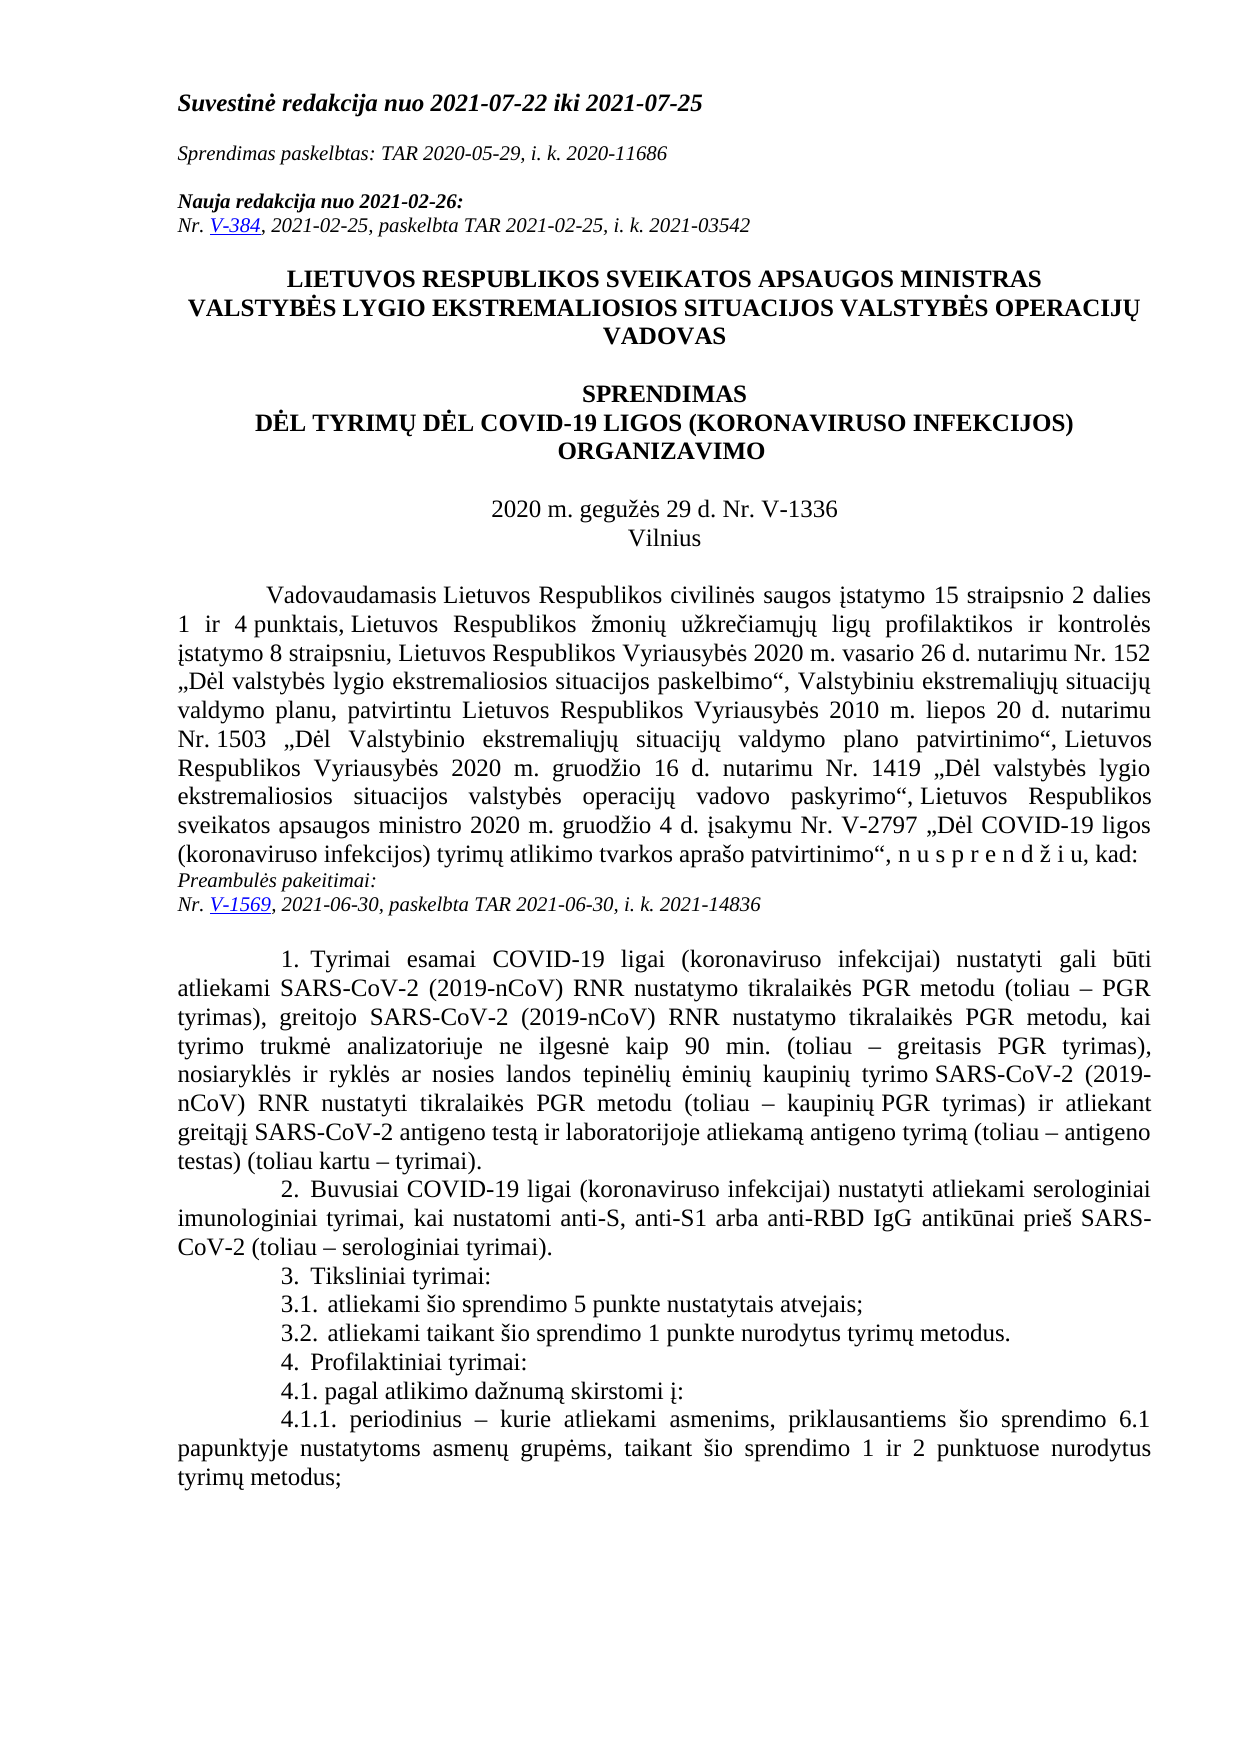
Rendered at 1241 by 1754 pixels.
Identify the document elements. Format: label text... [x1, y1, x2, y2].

text 4.1.1. periodinius – kurie atliekami asmenims, priklausantiems šio sprendimo 6.1 papunktyje nustatytoms asmenų grupėms, taikant šio sprendimo 1 ir 2 punktuose nurodytus tyrimų metodus; [177, 1404, 1152, 1491]
text 3.2. atliekami taikant šio sprendimo 1 punkte nurodytus tyrimų metodus. [177, 1318, 1152, 1347]
text Sprendimas paskelbtas: TAR 2020-05-29, i. k. 2020-11686 [177, 141, 1152, 165]
text 2. Buvusiai COVID-19 ligai (koronaviruso infekcijai) nustatyti atliekami serologiniai imunologiniai tyrimai, kai nustatomi anti-S, anti-S1 arba anti-RBD IgG antikūnai prieš SARS-CoV-2 (toliau – serologiniai tyrimai). [177, 1174, 1152, 1261]
text Preambulės pakeitimai: [177, 868, 1152, 892]
text Nr. V-1569, 2021-06-30, paskelbta TAR 2021-06-30, i. k. 2021-14836 [177, 892, 1152, 916]
text Suvestinė redakcija nuo 2021-07-22 iki 2021-07-25 [177, 88, 1152, 117]
text 2020 m. gegužės 29 d. Nr. V-1336 Vilnius [177, 494, 1152, 551]
text 1. Tyrimai esamai COVID-19 ligai (koronaviruso infekcijai) nustatyti gali būti atliekami SARS-CoV-2 (2019-nCoV) RNR nustatymo tikralaikės PGR metodu (toliau – PGR tyrimas), greitojo SARS-CoV-2 (2019-nCoV) RNR nustatymo tikralaikės PGR metodu, kai tyrimo trukmė analizatoriuje ne ilgesnė kaip 90 min. (toliau – greitasis PGR tyrimas), nosiaryklės ir ryklės ar nosies landos tepinėlių ėminių kaupinių tyrimo SARS-CoV-2 (2019-nCoV) RNR nustatyti tikralaikės PGR metodu (toliau – kaupinių PGR tyrimas) ir atliekant greitąjį SARS-CoV-2 antigeno testą ir laboratorijoje atliekamą antigeno tyrimą (toliau – antigeno testas) (toliau kartu – tyrimai). [177, 944, 1152, 1174]
text Nr. V-384, 2021-02-25, paskelbta TAR 2021-02-25, i. k. 2021-03542 [177, 213, 1152, 237]
text VALSTYBĖS LYGIO EKSTREMALIOSIOS SITUACIJOS VALSTYBĖS OPERACIJŲ VADOVAS [177, 293, 1152, 350]
text 4. Profilaktiniai tyrimai: [177, 1347, 1152, 1376]
text DĖL TYRIMŲ DĖL COVID-19 LIGOS (KORONAVIRUSO INFEKCIJOS) ORGANIZAVIMO [177, 408, 1152, 465]
text 3.1. atliekami šio sprendimo 5 punkte nustatytais atvejais; [177, 1289, 1152, 1318]
text SPRENDIMAS [177, 379, 1152, 408]
text Vadovaudamasis Lietuvos Respublikos civilinės saugos įstatymo 15 straipsnio 2 dalies 1 ir 4 punktais, Lietuvos Respublikos žmonių užkrečiamųjų ligų profilaktikos ir kontrolės įstatymo 8 straipsniu, Lietuvos Respublikos Vyriausybės 2020 m. vasario 26 d. nutarimu Nr. 152 „Dėl valstybės lygio ekstremaliosios situacijos paskelbimo“, Valstybiniu ekstremaliųjų situacijų valdymo planu, patvirtintu Lietuvos Respublikos Vyriausybės 2010 m. liepos 20 d. nutarimu Nr. 1503 „Dėl Valstybinio ekstremaliųjų situacijų valdymo plano patvirtinimo“, Lietuvos Respublikos Vyriausybės 2020 m. gruodžio 16 d. nutarimu Nr. 1419 „Dėl valstybės lygio ekstremaliosios situacijos valstybės operacijų vadovo paskyrimo“, Lietuvos Respublikos sveikatos apsaugos ministro 2020 m. gruodžio 4 d. įsakymu Nr. V-2797 „Dėl COVID-19 ligos (koronaviruso infekcijos) tyrimų atlikimo tvarkos aprašo patvirtinimo“, n u s p r e n d ž i u, kad: [177, 580, 1152, 868]
text Nauja redakcija nuo 2021-02-26: [177, 189, 1152, 213]
text 3. Tiksliniai tyrimai: [177, 1261, 1152, 1289]
text LIETUVOS RESPUBLIKOS SVEIKATOS APSAUGOS MINISTRAS [177, 264, 1152, 293]
text 4.1. pagal atlikimo dažnumą skirstomi į: [177, 1376, 1152, 1404]
